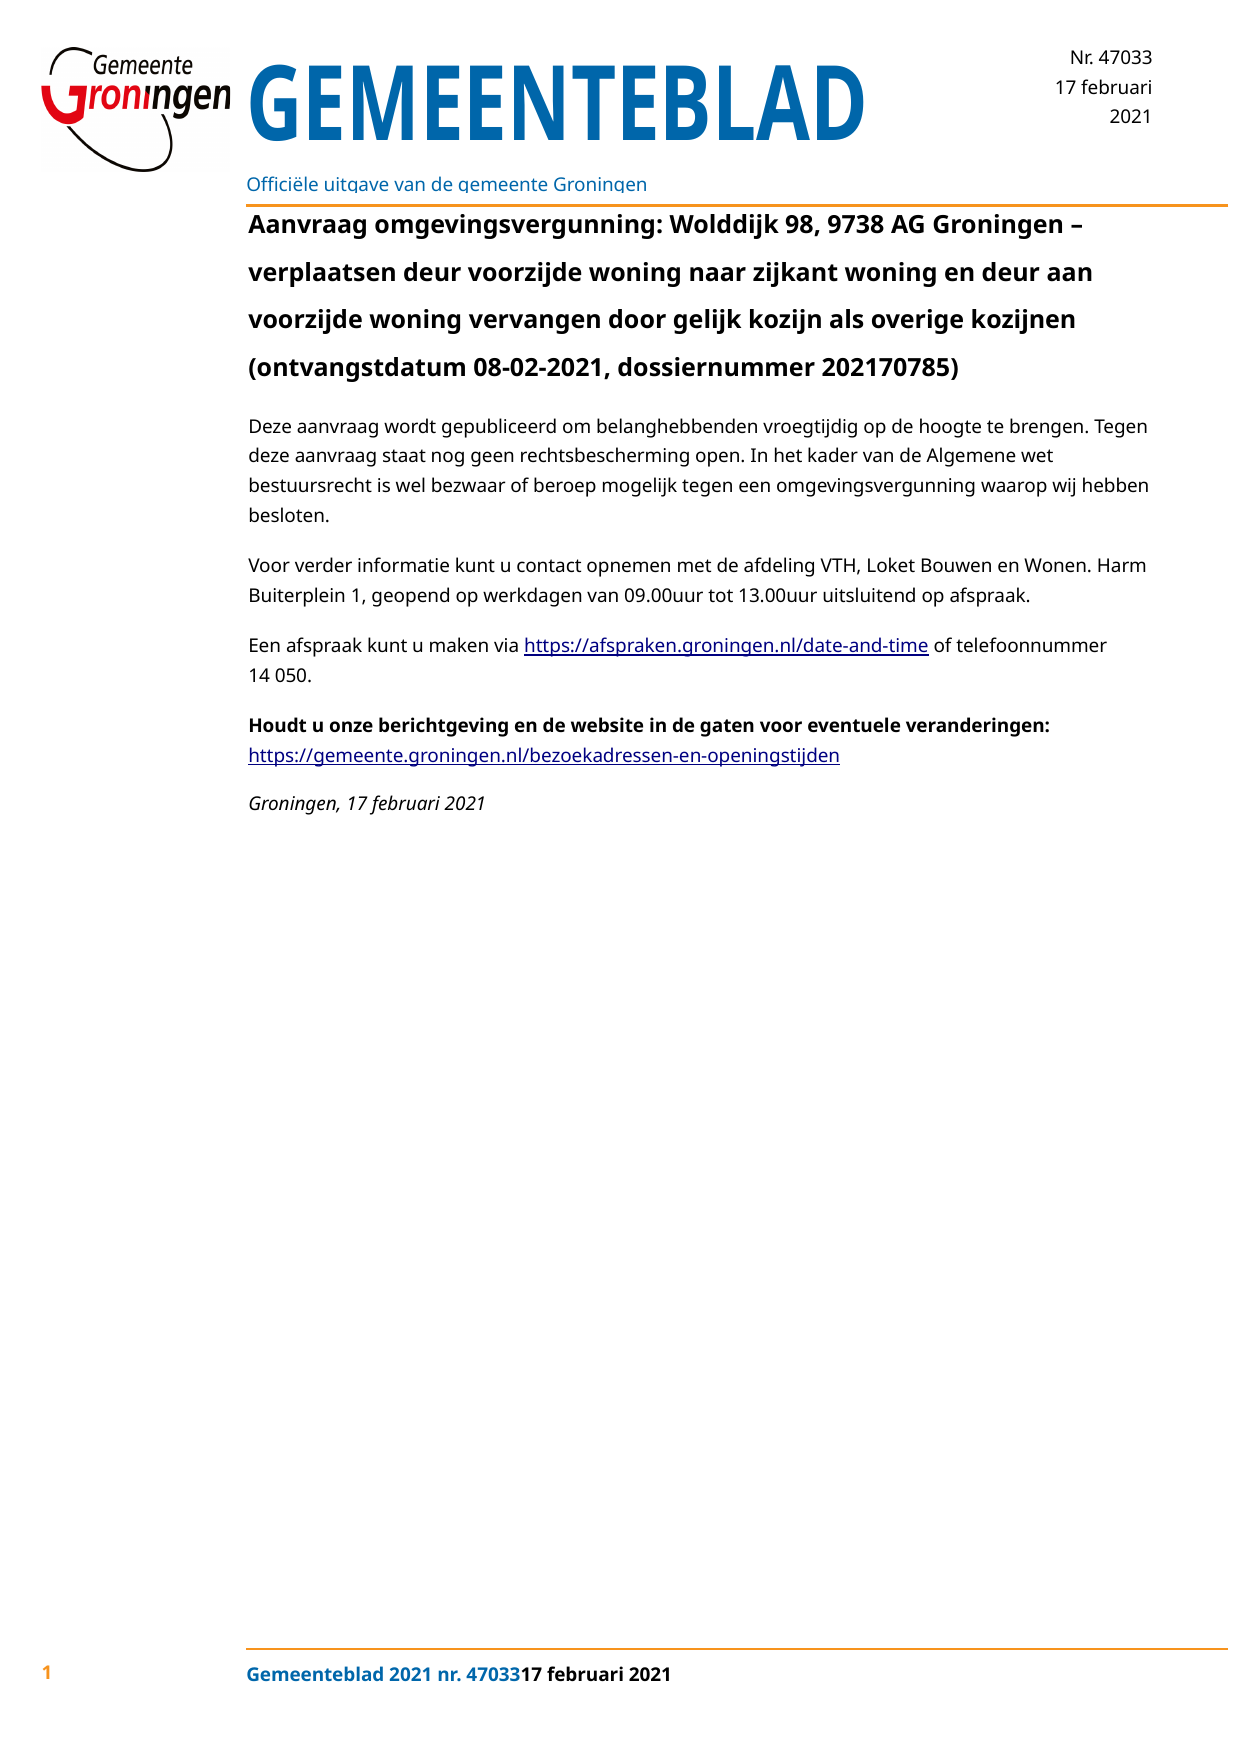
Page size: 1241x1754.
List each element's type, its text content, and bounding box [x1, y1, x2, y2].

text Aanvraag omgevingsvergunning: Wolddijk 98, 9738 AG Groningen – verplaatsen deur voorzijde woning naar zijkant woning en deur aan voorzijde woning vervangen door gelijk kozijn als overige kozijnen (ontvangstdatum 08-02-2021, dossiernummer 202170785) [248, 207, 1152, 384]
text Houdt u onze berichtgeving en de website in de gaten voor eventuele veranderingen: https://gemeente.groningen.nl/bezoekadressen-en-openingstijden [248, 712, 1152, 768]
text Voor verder informatie kunt u contact opnemen met de afdeling VTH, Loket Bouwen en Wonen. Harm Buiterplein 1, geopend op werkdagen van 09.00uur tot 13.00uur uitsluitend op afspraak. [248, 552, 1152, 608]
text Deze aanvraag wordt gepubliceerd om belanghebbenden vroegtijdig op de hoogte te brengen. Tegen deze aanvraag staat nog geen rechtsbescherming open. In het kader van de Algemene wet bestuursrecht is wel bezwaar of beroep mogelijk tegen een omgevingsvergunning waarop wij hebben besloten. [248, 413, 1152, 528]
text Groningen, 17 februari 2021 [248, 790, 1152, 815]
text Een afspraak kunt u maken via https://afspraken.groningen.nl/date-and-time of telefoonnummer 14 050. [248, 632, 1152, 688]
picture [41, 47, 231, 172]
